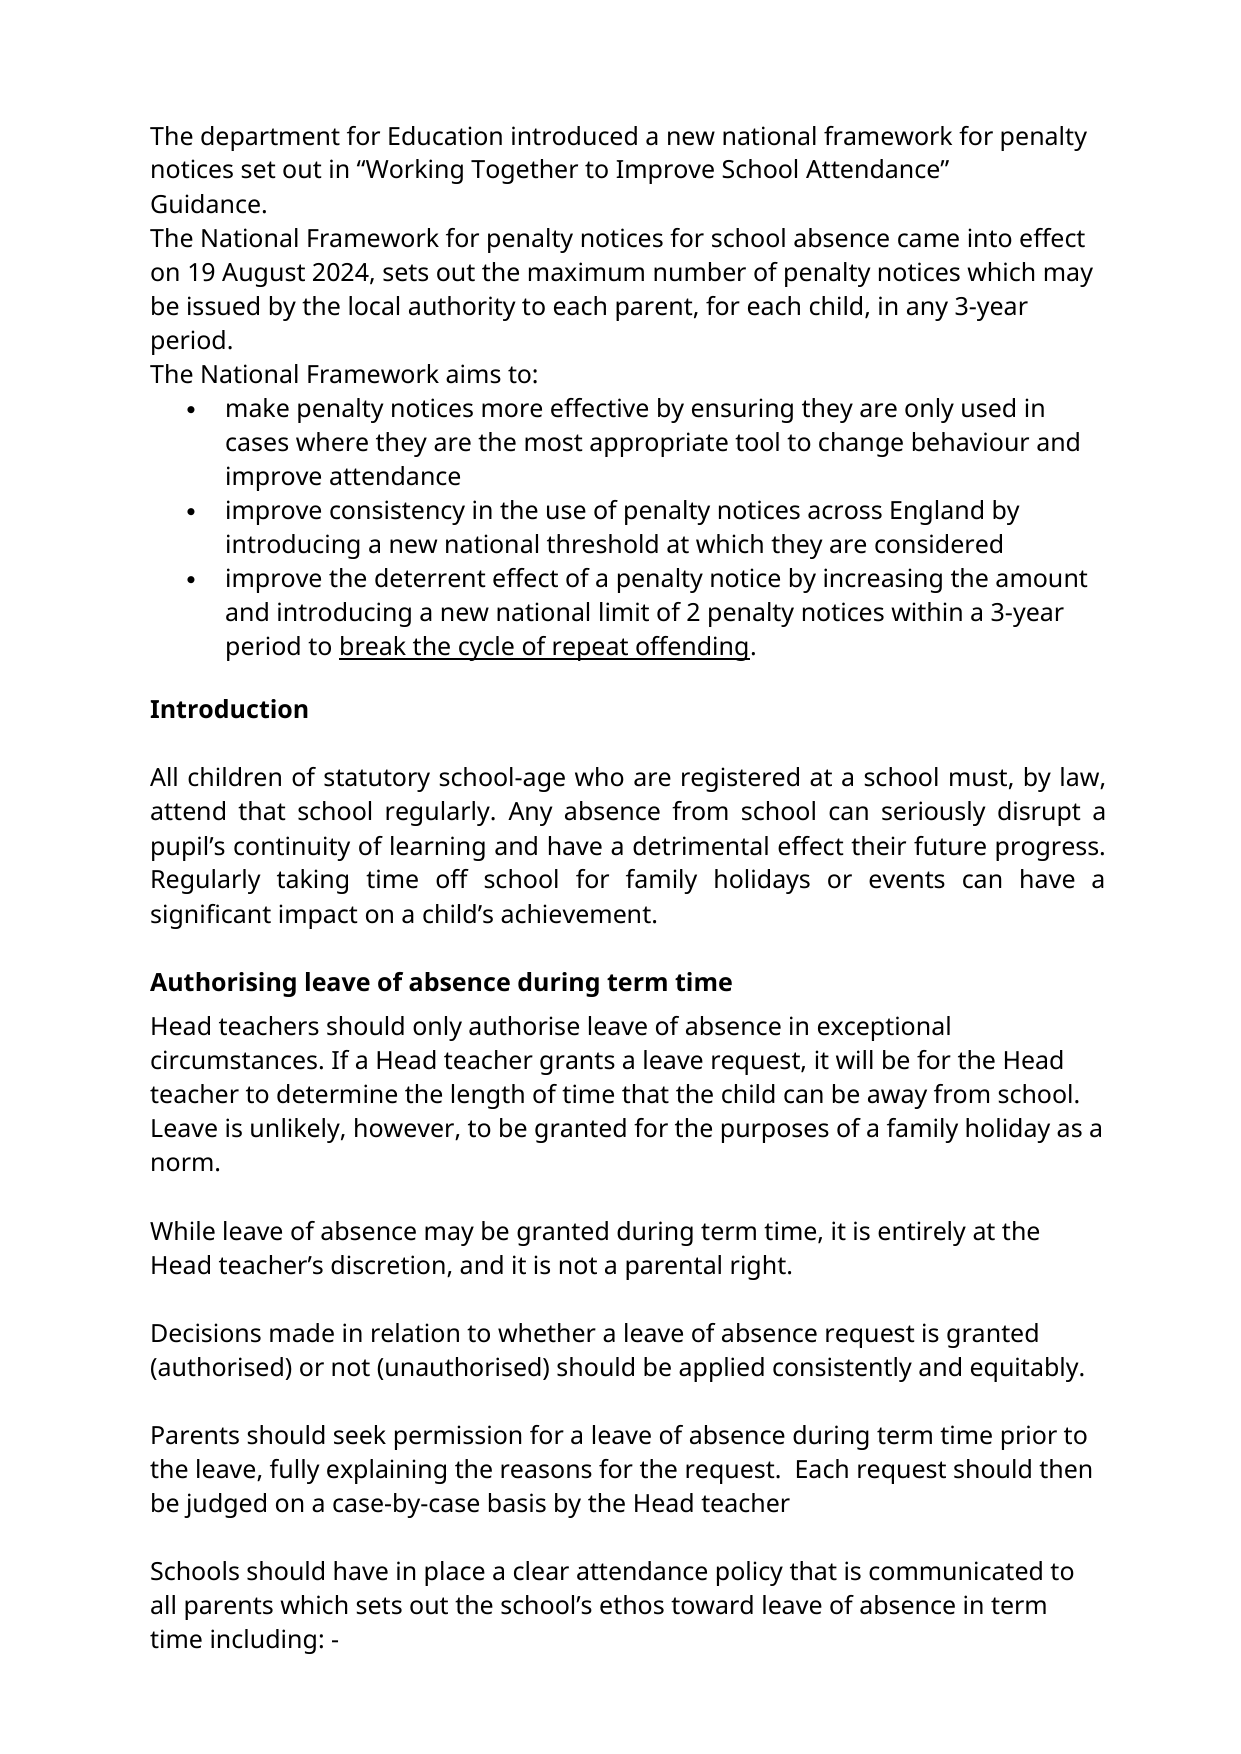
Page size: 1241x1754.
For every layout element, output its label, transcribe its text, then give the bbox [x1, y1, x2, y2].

list improve the deterrent effect of a penalty notice by increasing the amount and introducing a new national limit of 2 penalty notices within a 3-year period to break the cycle of repeat offending. [187, 561, 1107, 663]
text The National Framework aims to: [150, 357, 1107, 391]
text Guidance. [150, 186, 1107, 220]
text The National Framework for penalty notices for school absence came into effect on 19 August 2024, sets out the maximum number of penalty notices which may be issued by the local authority to each parent, for each child, in any 3-year period. [150, 220, 1107, 357]
list make penalty notices more effective by ensuring they are only used in cases where they are the most appropriate tool to change behaviour and improve attendance [187, 391, 1107, 493]
text While leave of absence may be granted during term time, it is entirely at the Head teacher’s discretion, and it is not a parental right. [150, 1213, 1107, 1281]
text Introduction [150, 692, 1107, 726]
text Parents should seek permission for a leave of absence during term time prior to the leave, fully explaining the reasons for the request. Each request should then be judged on a case-by-case basis by the Head teacher [150, 1418, 1107, 1520]
text The department for Education introduced a new national framework for penalty notices set out in “Working Together to Improve School Attendance” [150, 118, 1107, 186]
text Head teachers should only authorise leave of absence in exceptional circumstances. If a Head teacher grants a leave request, it will be for the Head teacher to determine the length of time that the child can be away from school. Leave is unlikely, however, to be granted for the purposes of a family holiday as a norm. [150, 1009, 1107, 1179]
text Schools should have in place a clear attendance policy that is communicated to all parents which sets out the school’s ethos toward leave of absence in term time including: - [150, 1554, 1107, 1656]
text All children of statutory school-age who are registered at a school must, by law, attend that school regularly. Any absence from school can seriously disrupt a pupil’s continuity of learning and have a detrimental effect their future progress. Regularly taking time off school for family holidays or events can have a significant impact on a child’s achievement. [150, 760, 1107, 930]
list improve consistency in the use of penalty notices across England by introducing a new national threshold at which they are considered [187, 493, 1107, 561]
text Decisions made in relation to whether a leave of absence request is granted (authorised) or not (unauthorised) should be applied consistently and equitably. [150, 1315, 1107, 1383]
text Authorising leave of absence during term time [150, 964, 1107, 998]
